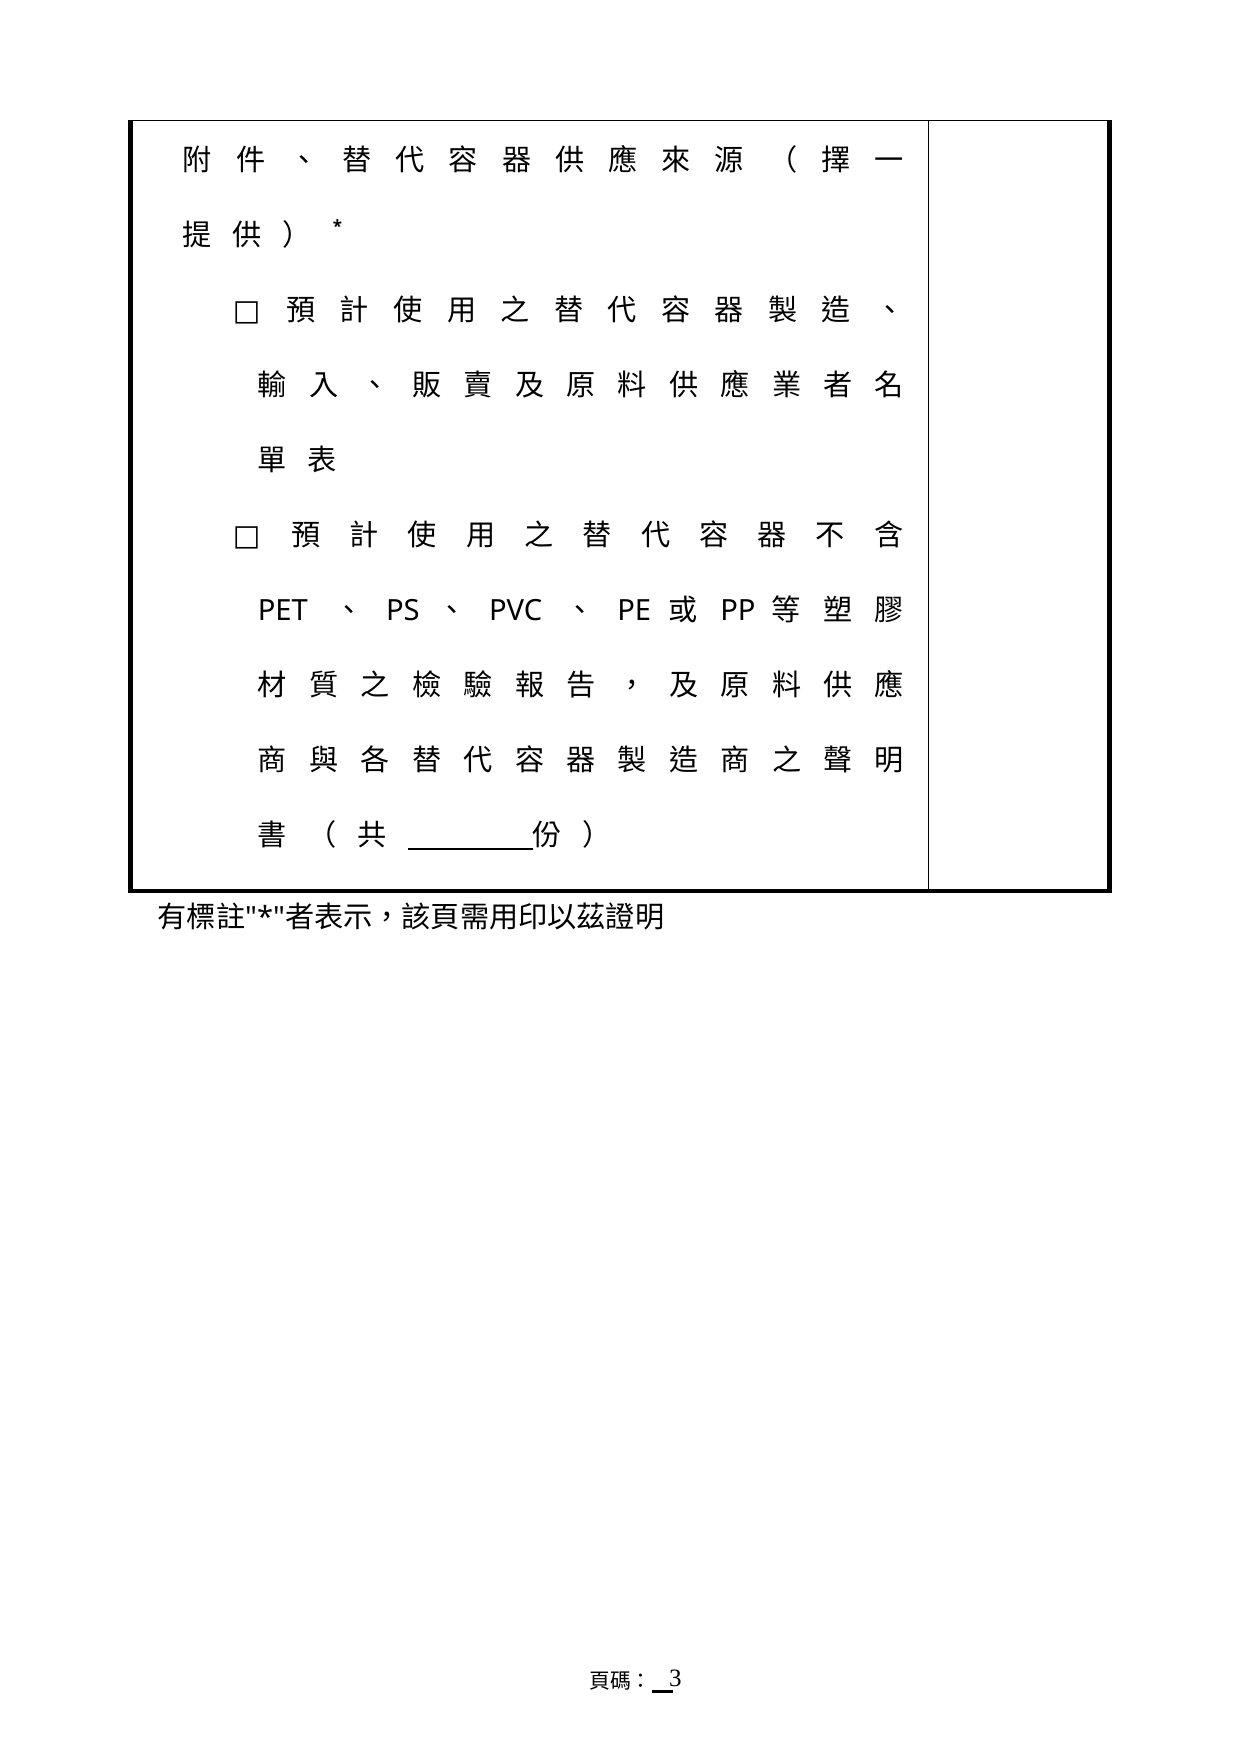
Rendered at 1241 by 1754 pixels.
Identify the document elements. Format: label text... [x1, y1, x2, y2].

text 有標註"*"者表示，該頁需用印以茲證明 [157, 893, 1079, 936]
table_cell [929, 121, 1107, 889]
table_cell 附件、替代容器供應來源（擇一提供）* □預計使用之替代容器製造、輸入、販賣及原料供應業者名單表 □預計使用之替代容器不含PET、PS、PVC、PE或PP等塑膠材質之檢驗報告，及原料供應商與各替代容器製造商之聲明書（共 份） [133, 121, 928, 889]
